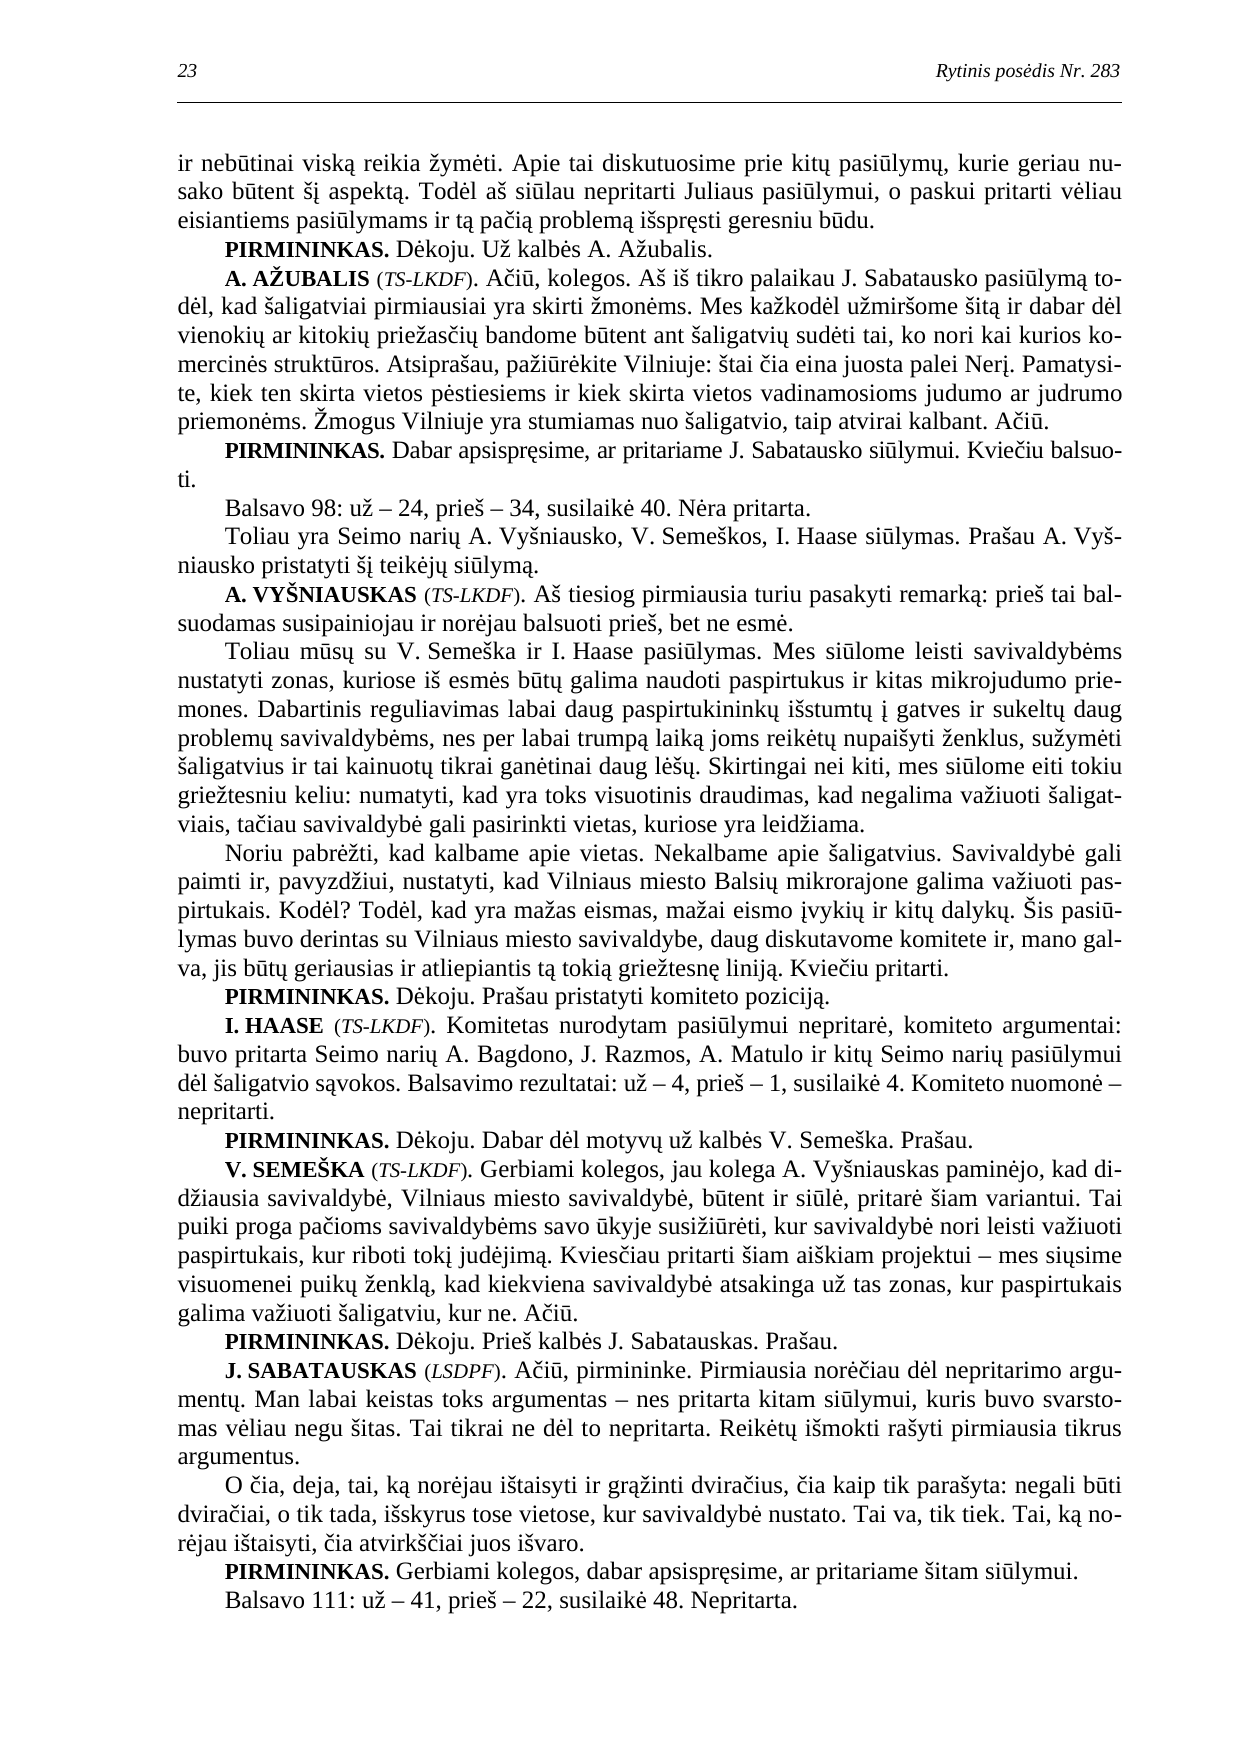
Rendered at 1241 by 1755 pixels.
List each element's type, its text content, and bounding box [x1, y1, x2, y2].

text PIRMININKAS. Dė­ko­ju. Pra­šau pri­sta­ty­ti ko­mi­te­to po­zi­ci­ją. [177, 981, 1122, 1010]
text PIRMININKAS. Da­bar ap­si­sprę­si­me, ar pri­ta­ria­me J. Sa­ba­taus­ko siū­ly­mui. Kvie­čiu bal­suo­ti. [177, 435, 1122, 493]
text To­liau mū­sų su V. Se­meš­ka ir I. Ha­a­se pa­siū­ly­mas. Mes siū­lo­me leis­ti sa­vi­val­dy­bėms nu­sta­ty­ti zo­nas, ku­rio­se iš es­mės bū­tų ga­li­ma nau­do­ti pa­spir­tu­kus ir ki­tas mik­ro­ju­du­mo prie­mo­nes. Da­bar­ti­nis re­gu­lia­vi­mas la­bai daug pa­spir­tu­ki­nin­kų iš­stum­tų į gat­ves ir su­kel­tų daug pro­ble­mų sa­vi­val­dy­bėms, nes per la­bai trum­pą lai­ką joms rei­kė­tų nu­pai­šy­ti žen­klus, su­žy­mė­ti ša­li­gat­vius ir tai kai­nuo­tų tik­rai ga­nė­ti­nai daug lė­šų. Skir­tin­gai nei ki­ti, mes siū­lo­me ei­ti to­kiu griež­tes­niu ke­liu: nu­ma­ty­ti, kad yra toks vi­suo­ti­nis drau­di­mas, kad ne­ga­li­ma va­žiuo­ti ša­li­gat­viais, ta­čiau sa­vi­val­dy­bė ga­li pa­si­rink­ti vie­tas, ku­rio­se yra lei­džia­ma. [177, 636, 1122, 838]
text To­liau yra Sei­mo na­rių A. Vyš­niaus­ko, V. Se­meš­kos, I. Ha­a­se siū­ly­mas. Pra­šau A. Vyš­niaus­ko pri­sta­ty­ti šį tei­kė­jų siū­ly­mą. [177, 521, 1122, 579]
text PIRMININKAS. Dė­ko­ju. Prieš kal­bės J. Sa­ba­taus­kas. Pra­šau. [177, 1326, 1122, 1355]
text Bal­sa­vo 111: už – 41, prieš – 22, su­si­lai­kė 48. Ne­pri­tar­ta. [177, 1585, 1122, 1614]
text V. SEMEŠKA (TS-LKDF). Ger­bia­mi ko­le­gos, jau ko­le­ga A. Vyš­niaus­kas pa­mi­nė­jo, kad di­džiau­sia sa­vi­val­dy­bė, Vil­niaus mies­to sa­vi­val­dy­bė, bū­tent ir siū­lė, pri­ta­rė šiam va­rian­tui. Tai pui­ki pro­ga pa­čioms sa­vi­val­dy­bėms sa­vo ūky­je su­si­žiū­rė­ti, kur sa­vi­val­dy­bė no­ri leis­ti va­žiuo­ti pa­spir­tu­kais, kur ri­bo­ti to­kį ju­dė­ji­mą. Kvies­čiau pri­tar­ti šiam aiš­kiam pro­jek­tui – mes sių­si­me vi­suo­me­nei pui­kų žen­klą, kad kiek­vie­na sa­vi­val­dy­bė at­sa­kin­ga už tas zo­nas, kur pa­spir­tu­kais ga­li­ma va­žiuo­ti ša­li­gat­viu, kur ne. Ačiū. [177, 1154, 1122, 1326]
text PIRMININKAS. Dė­ko­ju. Už kal­bės A. Ažu­ba­lis. [177, 234, 1122, 263]
text No­riu pa­brėž­ti, kad kal­ba­me apie vie­tas. Ne­kal­ba­me apie ša­li­gat­vius. Sa­vi­val­dy­bė ga­li pa­im­ti ir, pa­vyz­džiui, nu­sta­ty­ti, kad Vil­niaus mies­to Bal­sių mik­ro­ra­jo­ne ga­li­ma va­žiuo­ti pa­s­pir­tu­kais. Ko­dėl? To­dėl, kad yra ma­žas eis­mas, ma­žai eis­mo įvy­kių ir ki­tų da­ly­kų. Šis pa­siū­ly­mas bu­vo de­rin­tas su Vil­niaus mies­to sa­vi­val­dy­be, daug dis­ku­ta­vo­me ko­mi­te­te ir, ma­no gal­va, jis bū­tų ge­riau­sias ir at­lie­pian­tis tą to­kią griež­tes­nę li­ni­ją. Kvie­čiu pri­tar­ti. [177, 838, 1122, 981]
text PIRMININKAS. Dė­ko­ju. Da­bar dėl mo­ty­vų už kal­bės V. Se­meš­ka. Pra­šau. [177, 1125, 1122, 1154]
text PIRMININKAS. Ger­bia­mi ko­le­gos, da­bar ap­si­sprę­si­me, ar pri­ta­ria­me ši­tam siū­ly­mui. [177, 1556, 1122, 1585]
text ir ne­bū­ti­nai vis­ką rei­kia žy­mė­ti. Apie tai dis­ku­tuo­si­me prie ki­tų pa­siū­ly­mų, ku­rie ge­riau nu­sako bū­tent šį as­pek­tą. To­dėl aš siū­lau ne­pri­tar­ti Ju­liaus pa­siū­ly­mui, o pas­kui pri­tar­ti vė­liau eisian­tiems pa­siū­ly­mams ir tą pa­čią pro­ble­mą iš­spręs­ti ge­res­niu bū­du. [177, 148, 1122, 234]
text A. VYŠNIAUSKAS (TS-LKDF). Aš tie­siog pir­miau­sia tu­riu pa­sa­ky­ti re­mar­ką: prieš tai bal­suo­da­mas su­si­pai­nio­jau ir no­rė­jau bal­suo­ti prieš, bet ne es­mė. [177, 579, 1122, 636]
text O čia, de­ja, tai, ką no­rė­jau iš­tai­sy­ti ir grą­žin­ti dvi­ra­čius, čia kaip tik pa­ra­šy­ta: ne­ga­li bū­ti dvi­ra­čiai, o tik ta­da, iš­sky­rus to­se vie­to­se, kur sa­vi­val­dy­bė nu­sta­to. Tai va, tik tiek. Tai, ką no­rė­jau iš­tai­sy­ti, čia at­virkš­čiai juos iš­va­ro. [177, 1470, 1122, 1556]
text J. SABATAUSKAS (LSDPF). Ačiū, pir­mi­nin­ke. Pir­miau­sia no­rė­čiau dėl ne­pri­ta­ri­mo ar­gu­men­tų. Man la­bai keis­tas toks ar­gu­men­tas – nes pri­tar­ta ki­tam siū­ly­mui, ku­ris bu­vo svars­to­mas vė­liau ne­gu ši­tas. Tai tik­rai ne dėl to ne­pri­tar­ta. Rei­kė­tų iš­mok­ti ra­šy­ti pir­miau­sia tik­rus ar­gu­men­tus. [177, 1355, 1122, 1470]
text A. AŽUBALIS (TS-LKDF). Ačiū, ko­le­gos. Aš iš tik­ro pa­lai­kau J. Sa­ba­taus­ko pa­siū­ly­mą to­dėl, kad ša­li­gat­viai pir­miau­siai yra skir­ti žmo­nėms. Mes kaž­ko­dėl už­mir­šo­me ši­tą ir da­bar dėl vie­no­kių ar ki­to­kių prie­žas­čių ban­do­me bū­tent ant ša­li­gat­vių su­dė­ti tai, ko no­ri kai ku­rios ko­mer­ci­nės struk­tū­ros. At­si­pra­šau, pa­žiū­rė­ki­te Vil­niu­je: štai čia ei­na juos­ta pa­lei Ne­rį. Pa­ma­ty­si­te, kiek ten skir­ta vie­tos pės­tie­siems ir kiek skir­ta vie­tos va­di­na­mosioms ju­du­mo ar jud­ru­mo prie­mo­nėms. Žmo­gus Vil­niu­je yra stu­mia­mas nuo ša­li­gat­vio, taip at­vi­rai kal­bant. Ačiū. [177, 263, 1122, 435]
text I. HAASE (TS-LKDF). Ko­mi­te­tas nu­ro­dy­tam pa­siū­ly­mui ne­pri­ta­rė, ko­mi­te­to ar­gu­men­tai: bu­vo pri­tar­ta Sei­mo na­rių A. Bag­do­no, J. Raz­mos, A. Ma­tu­lo ir ki­tų Sei­mo na­rių pa­siū­ly­mui dėl ša­li­gat­vio są­vo­kos. Bal­sa­vi­mo re­zul­ta­tai: už – 4, prieš – 1, su­si­lai­kė 4. Ko­mi­te­to nuo­mo­nė – ne­pri­tar­ti. [177, 1010, 1122, 1125]
text Bal­sa­vo 98: už – 24, prieš – 34, su­si­lai­kė 40. Nė­ra pri­tar­ta. [177, 493, 1122, 521]
